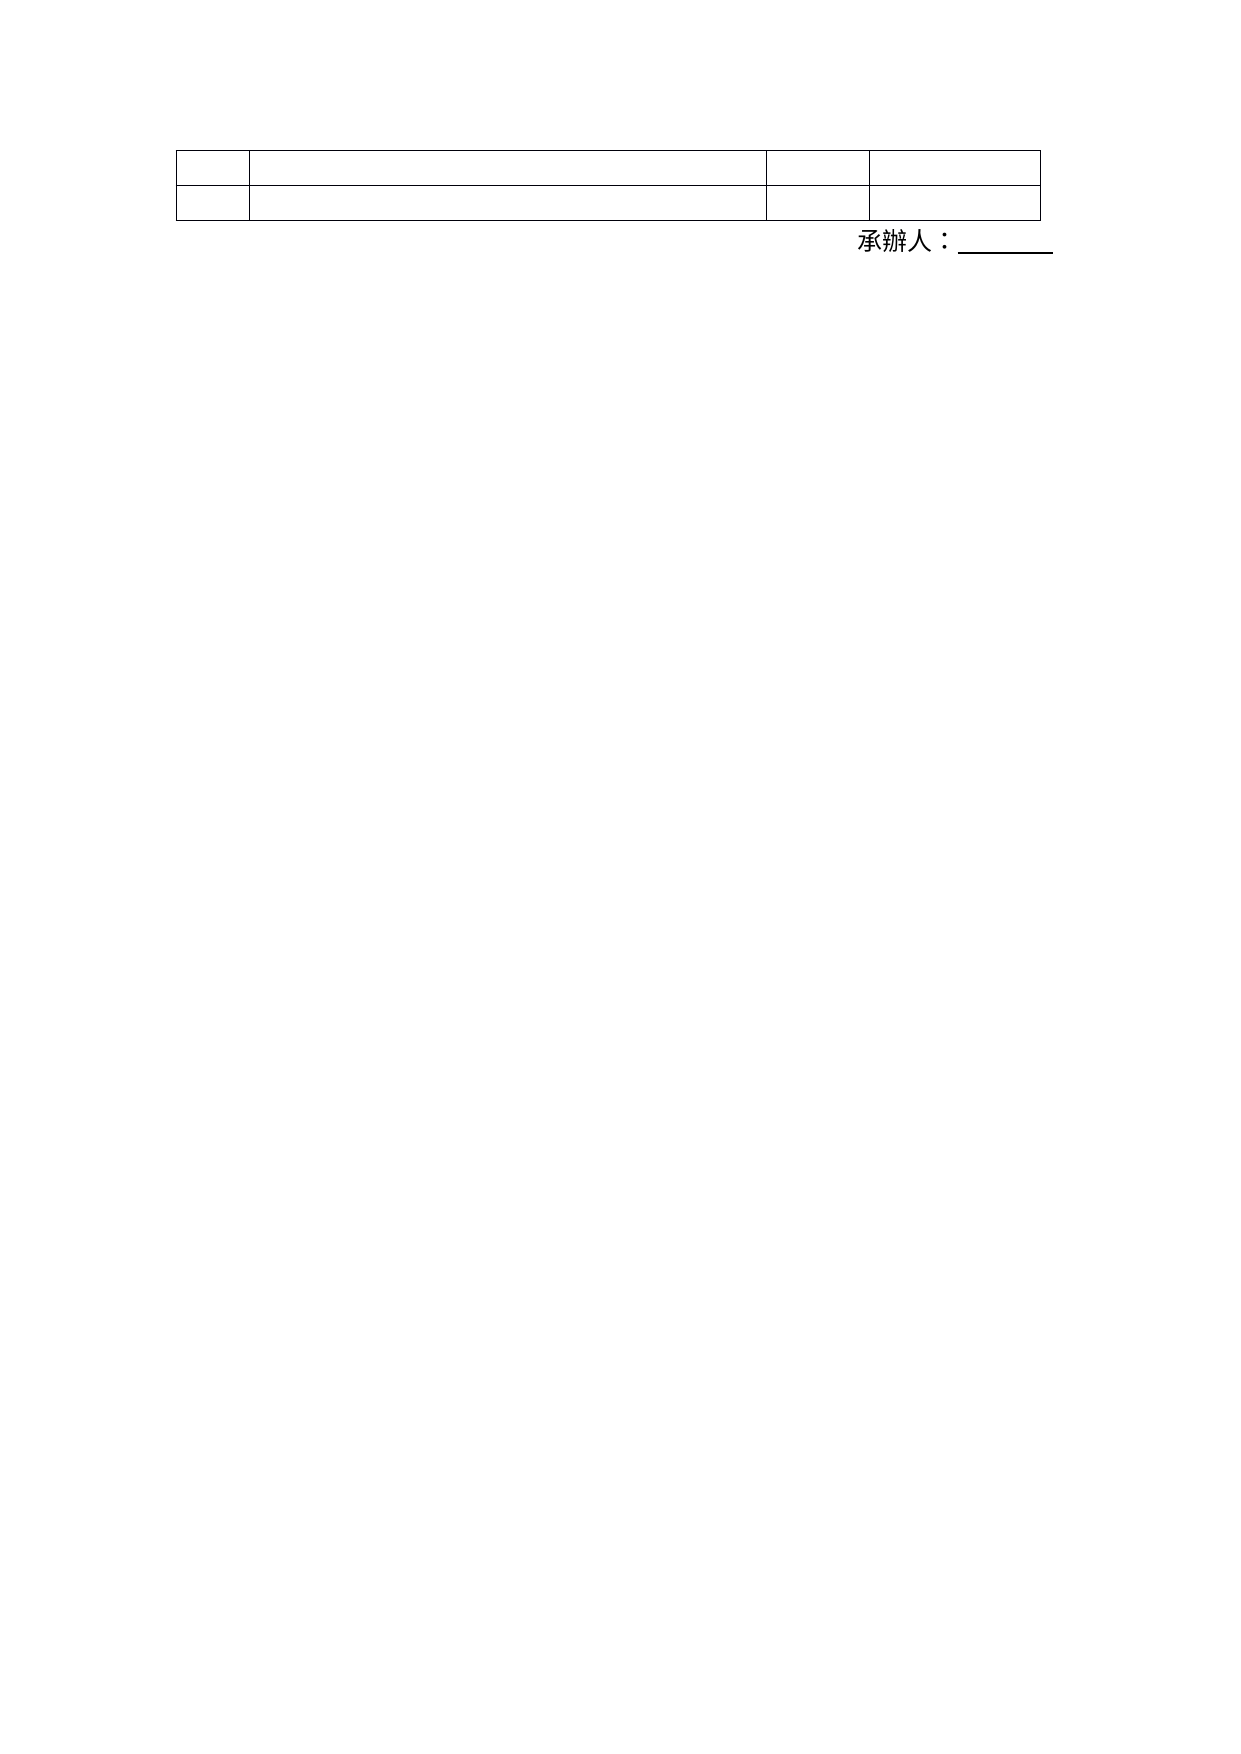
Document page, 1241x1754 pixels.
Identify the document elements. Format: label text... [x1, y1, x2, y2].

text 承辦人： [187, 221, 1053, 257]
table_cell [870, 186, 1040, 220]
table_cell [767, 151, 869, 185]
table_cell [177, 186, 249, 220]
table_cell [767, 186, 869, 220]
table_cell [870, 151, 1040, 185]
table_cell [177, 151, 249, 185]
table_cell [250, 151, 766, 185]
table_cell [250, 186, 766, 220]
